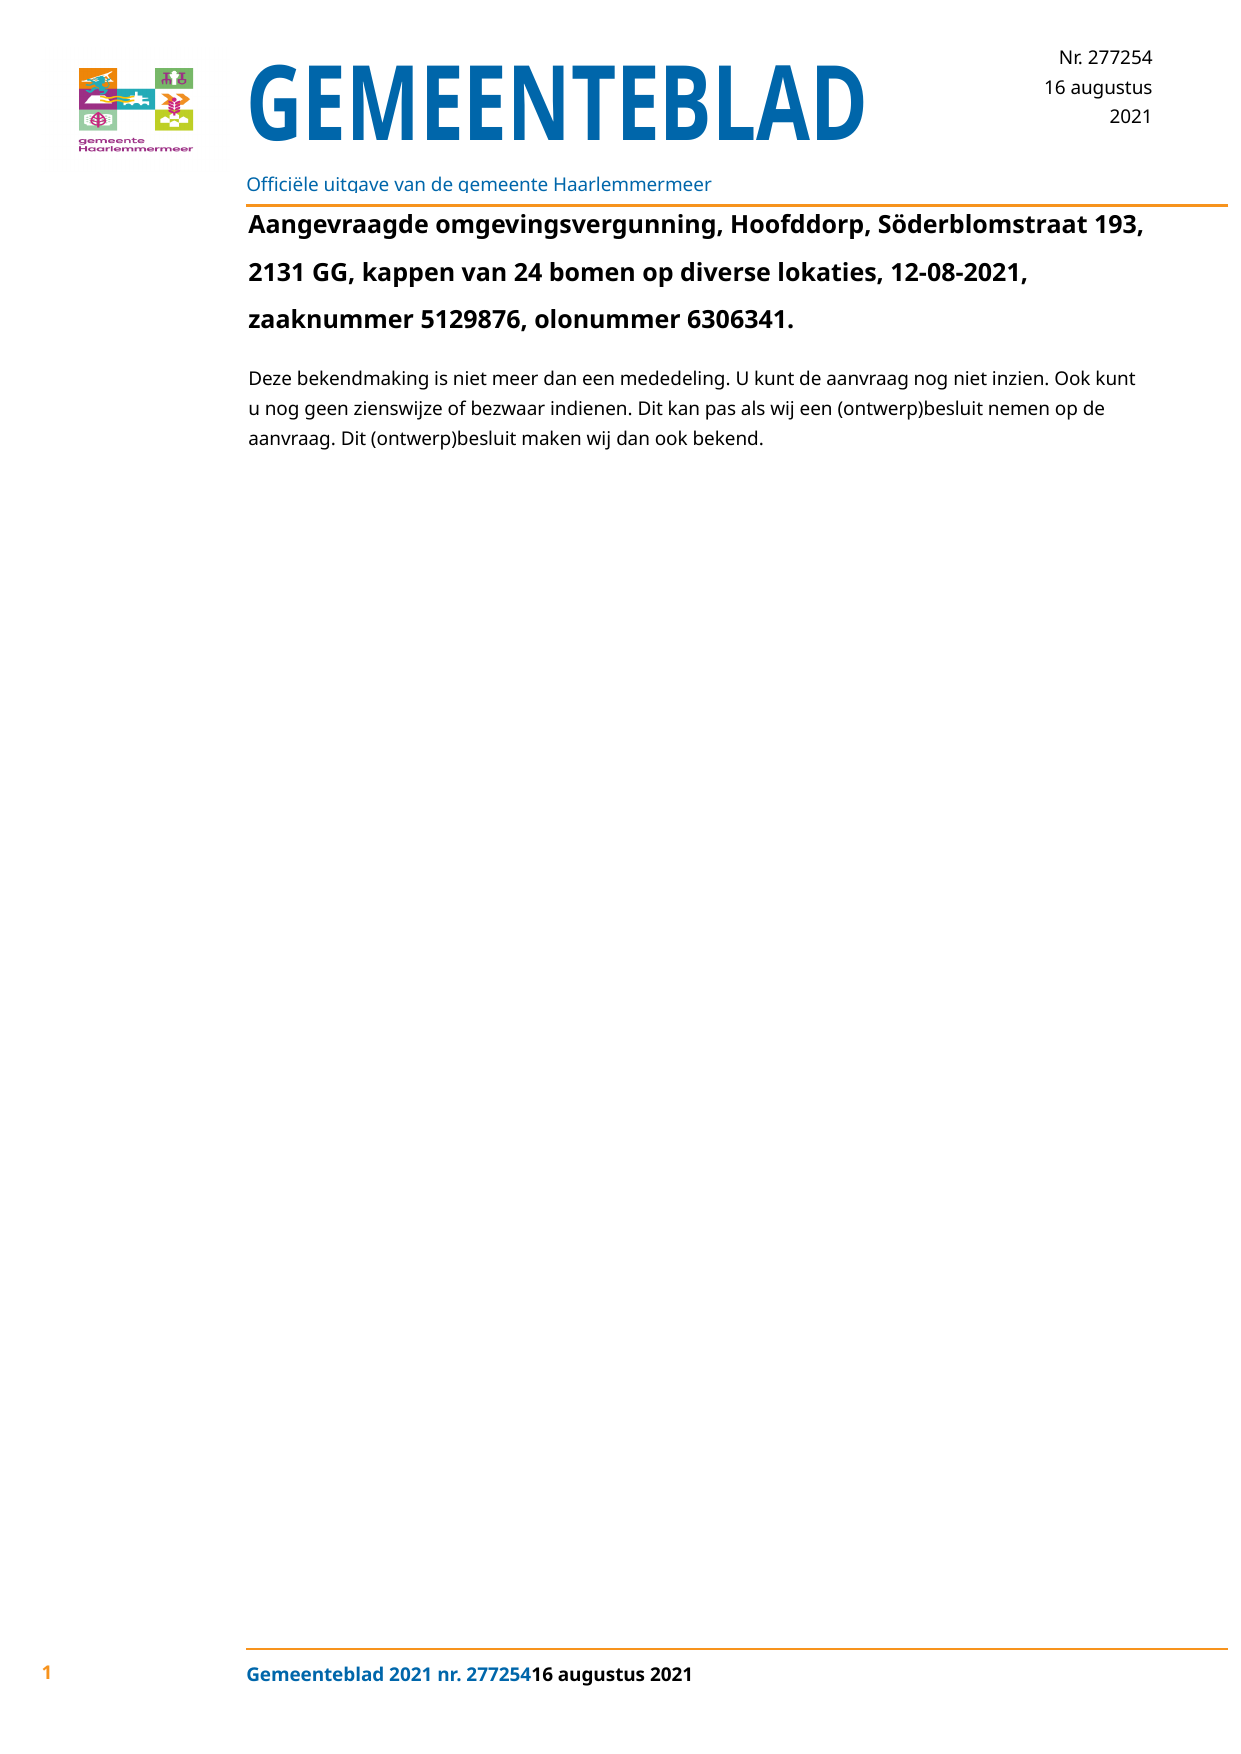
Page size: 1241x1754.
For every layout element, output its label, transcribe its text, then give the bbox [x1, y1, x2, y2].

picture [41, 47, 231, 172]
text Deze bekendmaking is niet meer dan een mededeling. U kunt de aanvraag nog niet inzien. Ook kunt u nog geen zienswijze of bezwaar indienen. Dit kan pas als wij een (ontwerp)besluit nemen op de aanvraag. Dit (ontwerp)besluit maken wij dan ook bekend. [248, 366, 1152, 450]
text Aangevraagde omgevingsvergunning, Hoofddorp, Söderblomstraat 193, 2131 GG, kappen van 24 bomen op diverse lokaties, 12-08-2021, zaaknummer 5129876, olonummer 6306341. [248, 207, 1152, 336]
